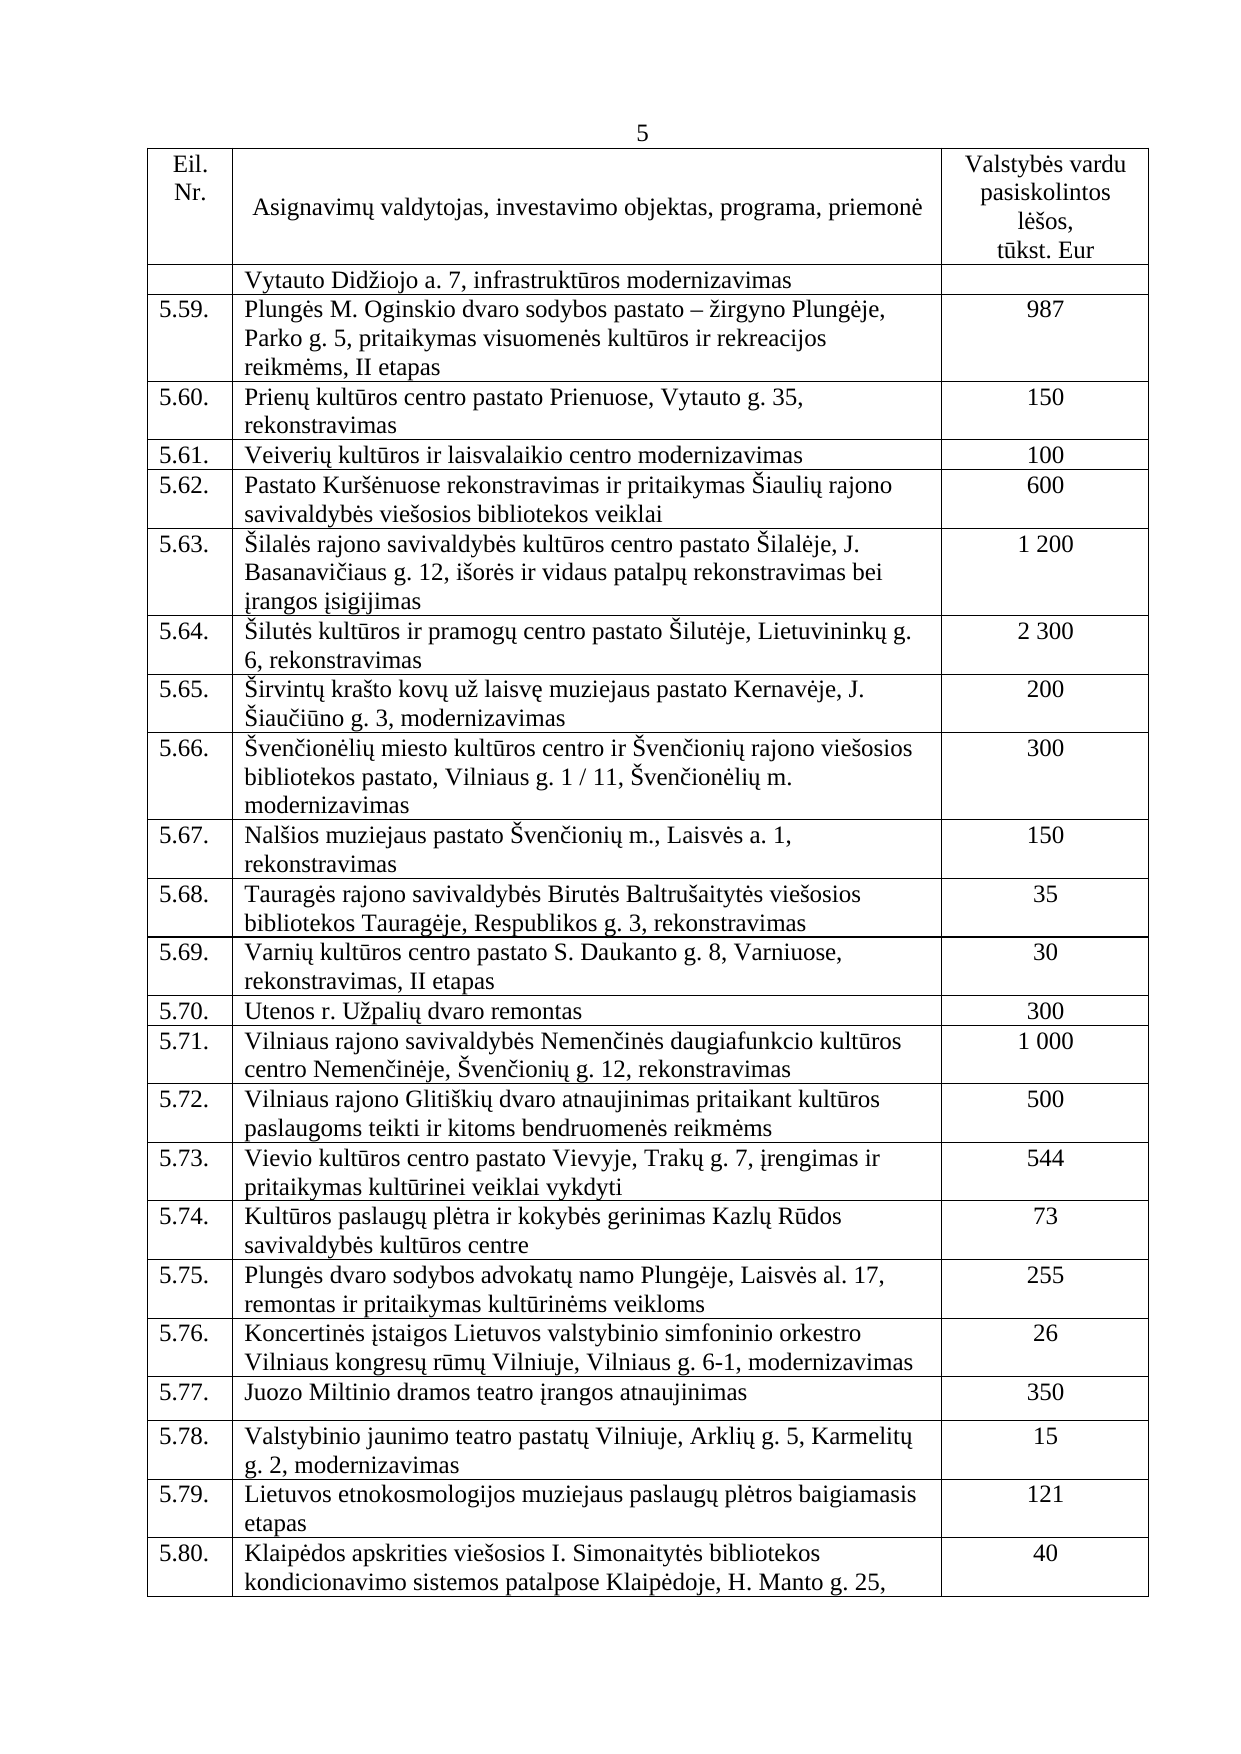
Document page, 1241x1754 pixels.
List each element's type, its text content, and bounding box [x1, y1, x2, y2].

table_cell 5.64. [148, 616, 232, 673]
table_cell Klaipėdos apskrities viešosios I. Simonaitytės bibliotekos kondicionavimo sistemos patalpose Klaipėdoje, H. Manto g. 25, [233, 1538, 941, 1596]
table_cell 5.63. [148, 529, 232, 615]
table_cell Prienų kultūros centro pastato Prienuose, Vytauto g. 35, rekonstravimas [233, 382, 941, 439]
table_cell 300 [942, 996, 1148, 1025]
table_cell 5.59. [148, 295, 232, 381]
table_cell Utenos r. Užpalių dvaro remontas [233, 996, 941, 1025]
table_cell 100 [942, 440, 1148, 469]
table_cell [942, 265, 1148, 293]
table_cell [148, 265, 232, 293]
table_cell Koncertinės įstaigos Lietuvos valstybinio simfoninio orkestro Vilniaus kongresų rūmų Vilniuje, Vilniaus g. 6-1, modernizavimas [233, 1319, 941, 1376]
table_cell 5.71. [148, 1026, 232, 1083]
table_cell Tauragės rajono savivaldybės Birutės Baltrušaitytės viešosios bibliotekos Tauragėje, Respublikos g. 3, rekonstravimas [233, 879, 941, 936]
table_cell 5.75. [148, 1260, 232, 1317]
table_cell 15 [942, 1421, 1148, 1478]
table_cell 544 [942, 1143, 1148, 1200]
table_cell 5.67. [148, 820, 232, 878]
table_cell Varnių kultūros centro pastato S. Daukanto g. 8, Varniuose, rekonstravimas, II etapas [233, 938, 941, 995]
table_cell 300 [942, 733, 1148, 819]
table_cell Lietuvos etnokosmologijos muziejaus paslaugų plėtros baigiamasis etapas [233, 1480, 941, 1537]
table_cell 5.74. [148, 1201, 232, 1259]
table_cell 5.80. [148, 1538, 232, 1596]
table_cell 73 [942, 1201, 1148, 1259]
table_cell 30 [942, 938, 1148, 995]
table_cell Plungės M. Oginskio dvaro sodybos pastato – žirgyno Plungėje, Parko g. 5, pritaikymas visuomenės kultūros ir rekreacijos reikmėms, II etapas [233, 295, 941, 381]
table_cell Valstybinio jaunimo teatro pastatų Vilniuje, Arklių g. 5, Karmelitų g. 2, modernizavimas [233, 1421, 941, 1478]
table_cell Plungės dvaro sodybos advokatų namo Plungėje, Laisvės al. 17, remontas ir pritaikymas kultūrinėms veikloms [233, 1260, 941, 1317]
table_cell 150 [942, 820, 1148, 878]
table_header Eil. Nr. [148, 149, 232, 264]
table_cell Pastato Kuršėnuose rekonstravimas ir pritaikymas Šiaulių rajono savivaldybės viešosios bibliotekos veiklai [233, 470, 941, 528]
table_cell 121 [942, 1480, 1148, 1537]
table_cell 5.70. [148, 996, 232, 1025]
table_cell 5.61. [148, 440, 232, 469]
table_cell 350 [942, 1377, 1148, 1420]
table_cell Švenčionėlių miesto kultūros centro ir Švenčionių rajono viešosios bibliotekos pastato, Vilniaus g. 1 / 11, Švenčionėlių m. modernizavimas [233, 733, 941, 819]
table_cell Vilniaus rajono savivaldybės Nemenčinės daugiafunkcio kultūros centro Nemenčinėje, Švenčionių g. 12, rekonstravimas [233, 1026, 941, 1083]
table_cell 5.66. [148, 733, 232, 819]
table_cell 150 [942, 382, 1148, 439]
table_cell 5.69. [148, 938, 232, 995]
table_cell 5.77. [148, 1377, 232, 1420]
table_cell 5.79. [148, 1480, 232, 1537]
table_cell 5.72. [148, 1084, 232, 1142]
table_cell Vytauto Didžiojo a. 7, infrastruktūros modernizavimas [233, 265, 941, 293]
table_cell 26 [942, 1319, 1148, 1376]
table_cell Vievio kultūros centro pastato Vievyje, Trakų g. 7, įrengimas ir pritaikymas kultūrinei veiklai vykdyti [233, 1143, 941, 1200]
table_cell 200 [942, 675, 1148, 732]
table_cell Juozo Miltinio dramos teatro įrangos atnaujinimas [233, 1377, 941, 1420]
table_cell Veiverių kultūros ir laisvalaikio centro modernizavimas [233, 440, 941, 469]
table_cell 5.62. [148, 470, 232, 528]
table_cell 5.76. [148, 1319, 232, 1376]
table_cell 35 [942, 879, 1148, 936]
table_header Asignavimų valdytojas, investavimo objektas, programa, priemonė [233, 149, 941, 264]
table_cell 500 [942, 1084, 1148, 1142]
table_cell 5.65. [148, 675, 232, 732]
table_cell 987 [942, 295, 1148, 381]
table_cell 5.60. [148, 382, 232, 439]
table_cell Širvintų krašto kovų už laisvę muziejaus pastato Kernavėje, J. Šiaučiūno g. 3, modernizavimas [233, 675, 941, 732]
table_cell 5.73. [148, 1143, 232, 1200]
table_cell 2 300 [942, 616, 1148, 673]
table_cell Kultūros paslaugų plėtra ir kokybės gerinimas Kazlų Rūdos savivaldybės kultūros centre [233, 1201, 941, 1259]
table_cell 5.68. [148, 879, 232, 936]
table_cell 40 [942, 1538, 1148, 1596]
table_cell Šilutės kultūros ir pramogų centro pastato Šilutėje, Lietuvininkų g. 6, rekonstravimas [233, 616, 941, 673]
table_cell 5.78. [148, 1421, 232, 1478]
table_cell Vilniaus rajono Glitiškių dvaro atnaujinimas pritaikant kultūros paslaugoms teikti ir kitoms bendruomenės reikmėms [233, 1084, 941, 1142]
table_cell 600 [942, 470, 1148, 528]
table_cell Nalšios muziejaus pastato Švenčionių m., Laisvės a. 1, rekonstravimas [233, 820, 941, 878]
table_cell Šilalės rajono savivaldybės kultūros centro pastato Šilalėje, J. Basanavičiaus g. 12, išorės ir vidaus patalpų rekonstravimas bei įrangos įsigijimas [233, 529, 941, 615]
table_cell 255 [942, 1260, 1148, 1317]
table_cell 1 200 [942, 529, 1148, 615]
table_header Valstybės vardu pasiskolintos lėšos, tūkst. Eur [942, 149, 1148, 264]
table_cell 1 000 [942, 1026, 1148, 1083]
